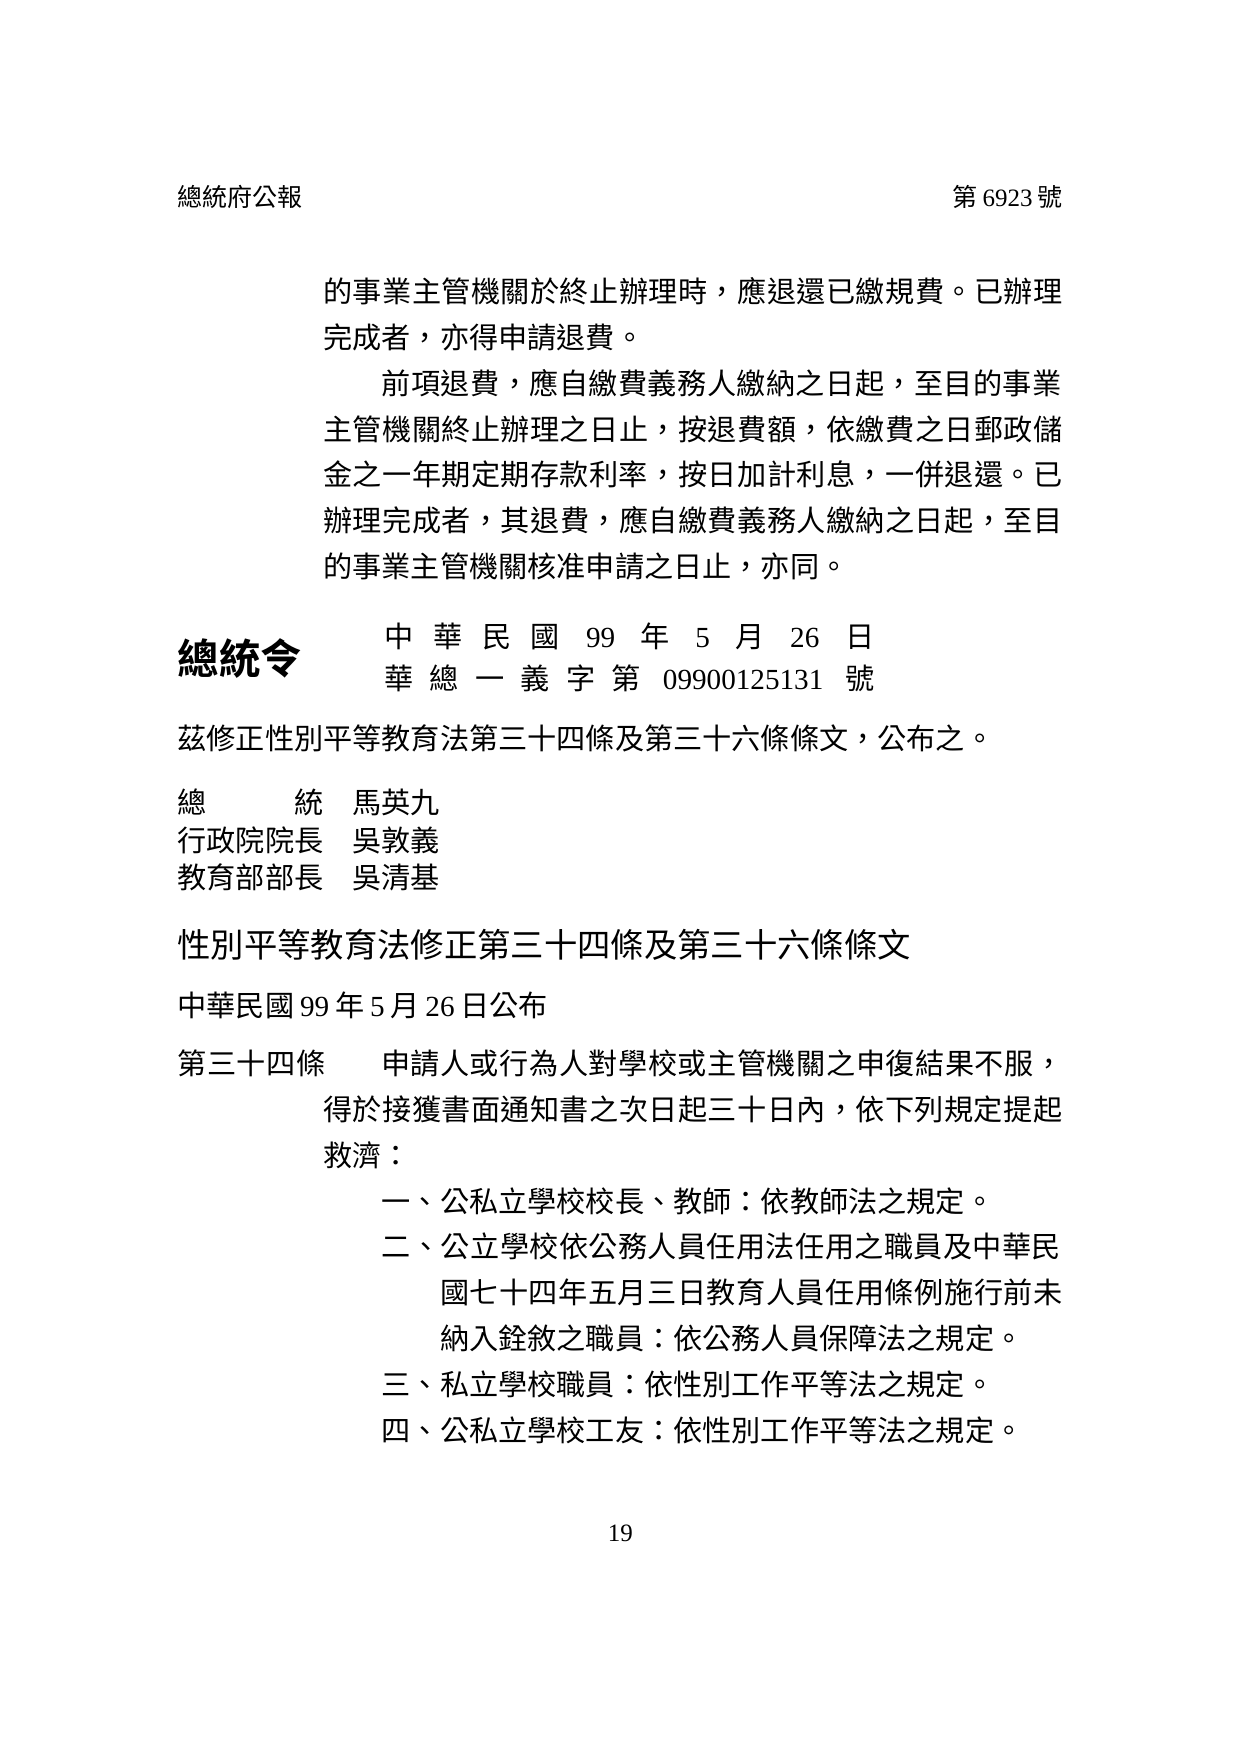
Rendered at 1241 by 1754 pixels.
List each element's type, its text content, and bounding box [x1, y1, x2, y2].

text 茲修正性別平等教育法第三十四條及第三十六條條文，公布之。 [177, 713, 1063, 759]
text 總 統 馬英九 [177, 784, 1063, 821]
text 前項公布日於現行條文第四十三條第二項指定之事業、團體或個人應於指定之日起六個月內辦理登記或許可之期間內者，該指定之事業、團體或個人得申請終止辦理，目的事業主管機關於終止辦理時，應退還已繳規費。已辦理完成者，亦得申請退費。 [323, 266, 1063, 357]
text 教育部部長 吳清基 [177, 859, 1063, 896]
text 四、公私立學校工友：依性別工作平等法之規定。 [381, 1405, 1063, 1451]
text 三、私立學校職員：依性別工作平等法之規定。 [381, 1359, 1063, 1405]
table_header 總統令 [174, 612, 381, 700]
text 一、公私立學校校長、教師：依教師法之規定。 [381, 1175, 1063, 1221]
text 性別平等教育法修正第三十四條及第三十六條條文 [177, 921, 1063, 967]
table_header 中華民國99年5月26日 華總一義字第09900125131號 [381, 612, 877, 700]
text 中華民國99年5月26日公布 [177, 979, 1063, 1025]
text 前項退費，應自繳費義務人繳納之日起，至目的事業主管機關終止辦理之日止，按退費額，依繳費之日郵政儲金之一年期定期存款利率，按日加計利息，一併退還。已辦理完成者，其退費，應自繳費義務人繳納之日起，至目的事業主管機關核准申請之日止，亦同。 [323, 357, 1063, 587]
text 二、公立學校依公務人員任用法任用之職員及中華民國七十四年五月三日教育人員任用條例施行前未納入銓敘之職員：依公務人員保障法之規定。 [381, 1221, 1063, 1359]
text 第三十四條 申請人或行為人對學校或主管機關之申復結果不服，得於接獲書面通知書之次日起三十日內，依下列規定提起救濟： [177, 1038, 1063, 1175]
text 行政院院長 吳敦義 [177, 821, 1063, 859]
